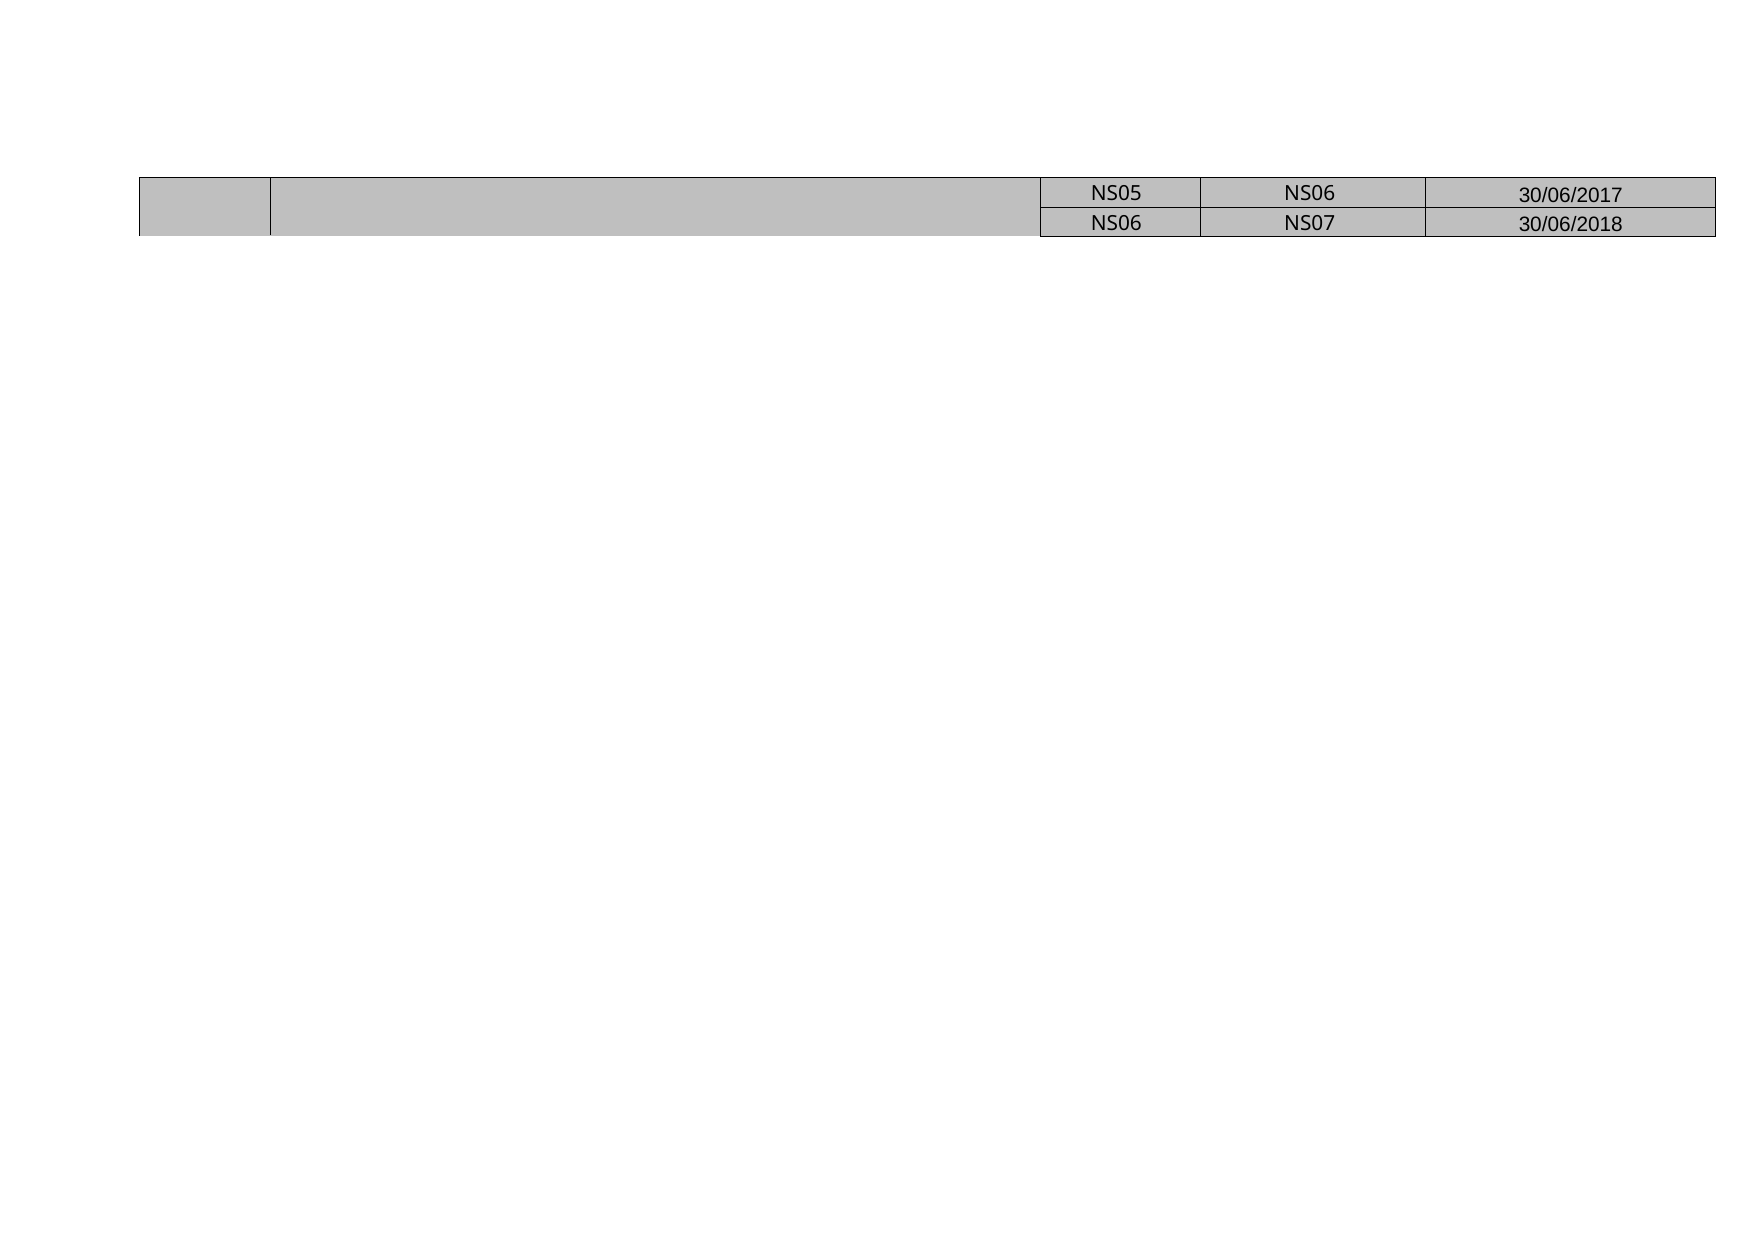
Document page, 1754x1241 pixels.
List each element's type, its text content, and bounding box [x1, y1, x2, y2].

table_cell NS06 [1041, 208, 1200, 236]
table_cell [270, 178, 1040, 236]
table_cell NS07 [1201, 208, 1425, 236]
table_cell NS05 [1041, 178, 1200, 207]
table_cell 30/06/2018 [1426, 208, 1715, 236]
table_cell 30/06/2017 [1426, 178, 1715, 207]
table_cell NS06 [1201, 178, 1425, 207]
table_cell [140, 178, 270, 236]
